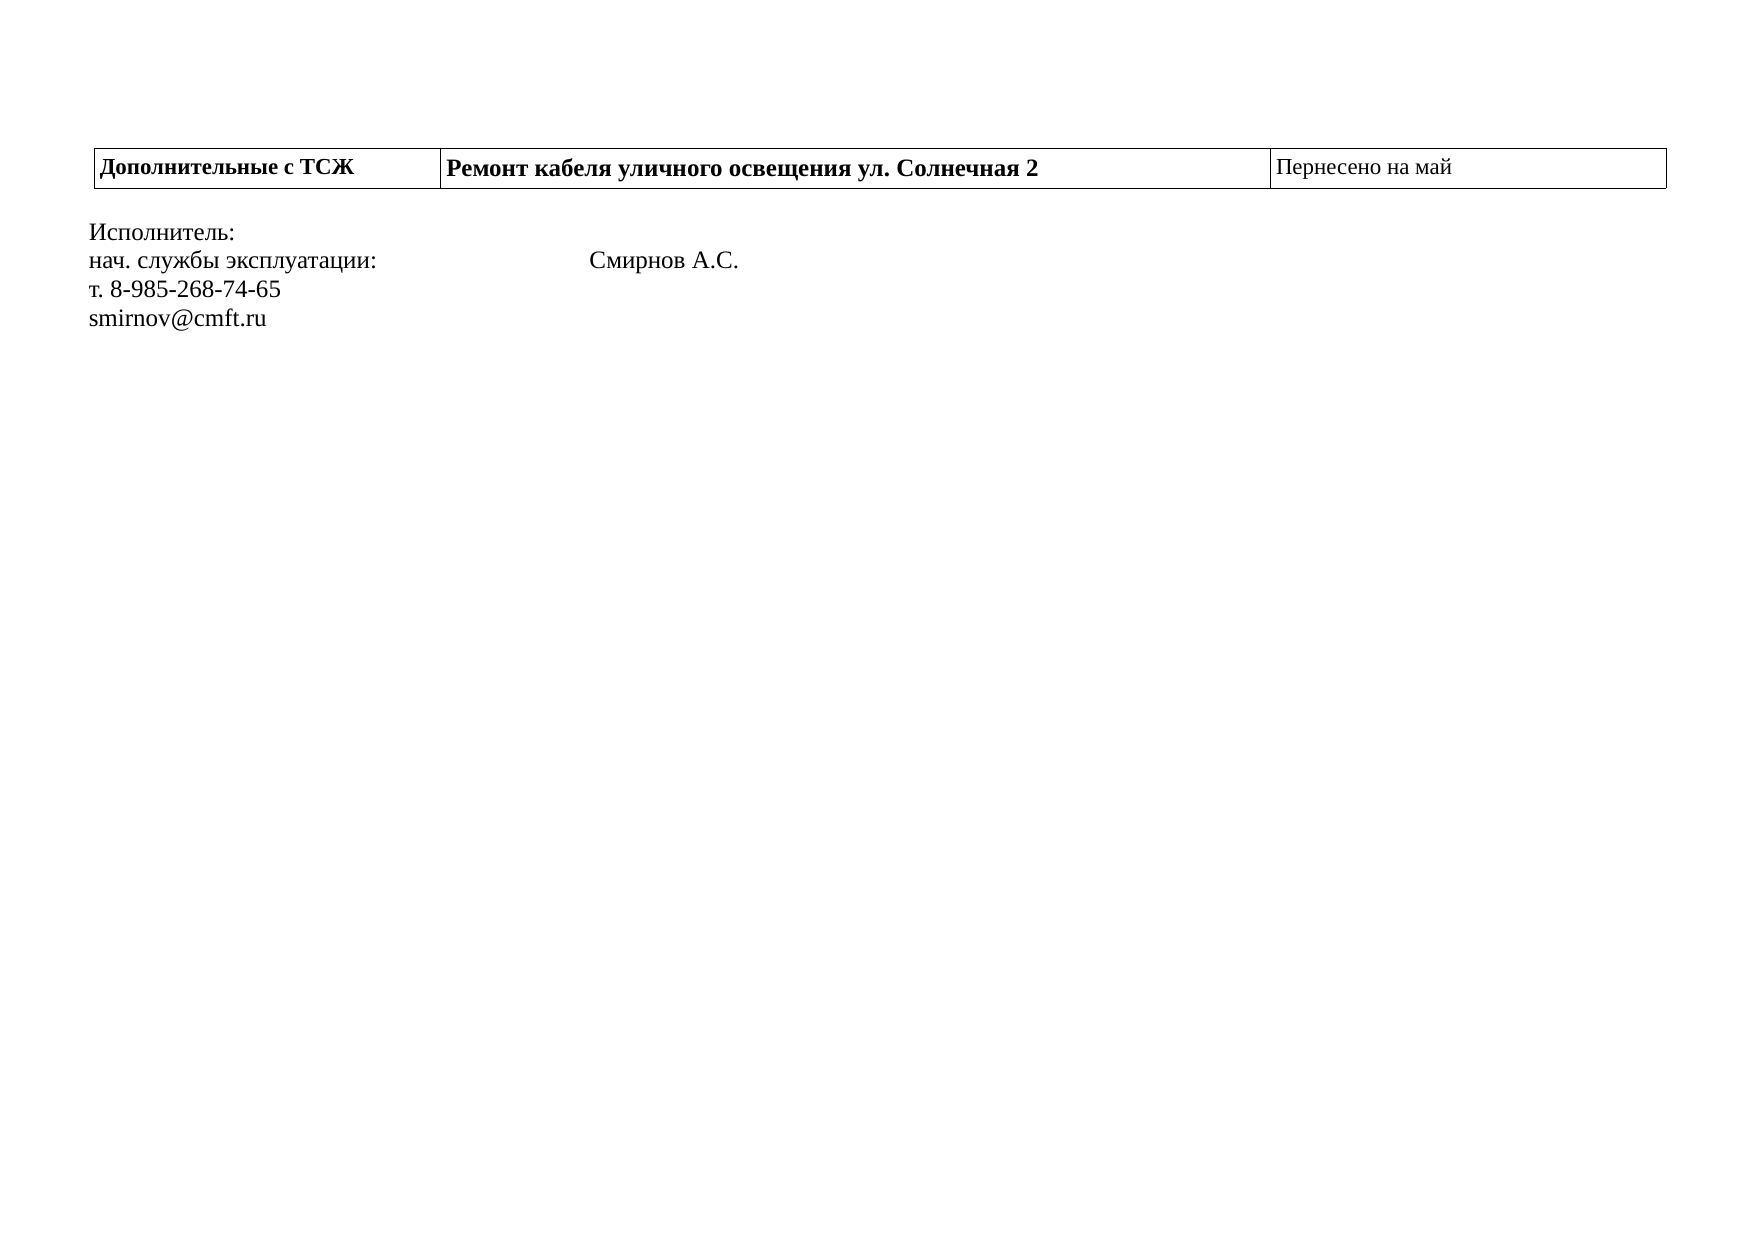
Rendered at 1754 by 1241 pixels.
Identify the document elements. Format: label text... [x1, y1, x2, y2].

table_cell Дополнительные с ТСЖ [95, 149, 440, 188]
text Исполнитель: [88, 217, 1665, 246]
table_cell Пернесено на май [1271, 149, 1666, 188]
text smirnov@cmft.ru [88, 303, 1665, 332]
text т. 8-985-268-74-65 [88, 274, 1665, 303]
table_cell Ремонт кабеля уличного освещения ул. Солнечная 2 [441, 149, 1270, 188]
text нач. службы эксплуатации: Смирнов А.С. [88, 246, 1665, 274]
